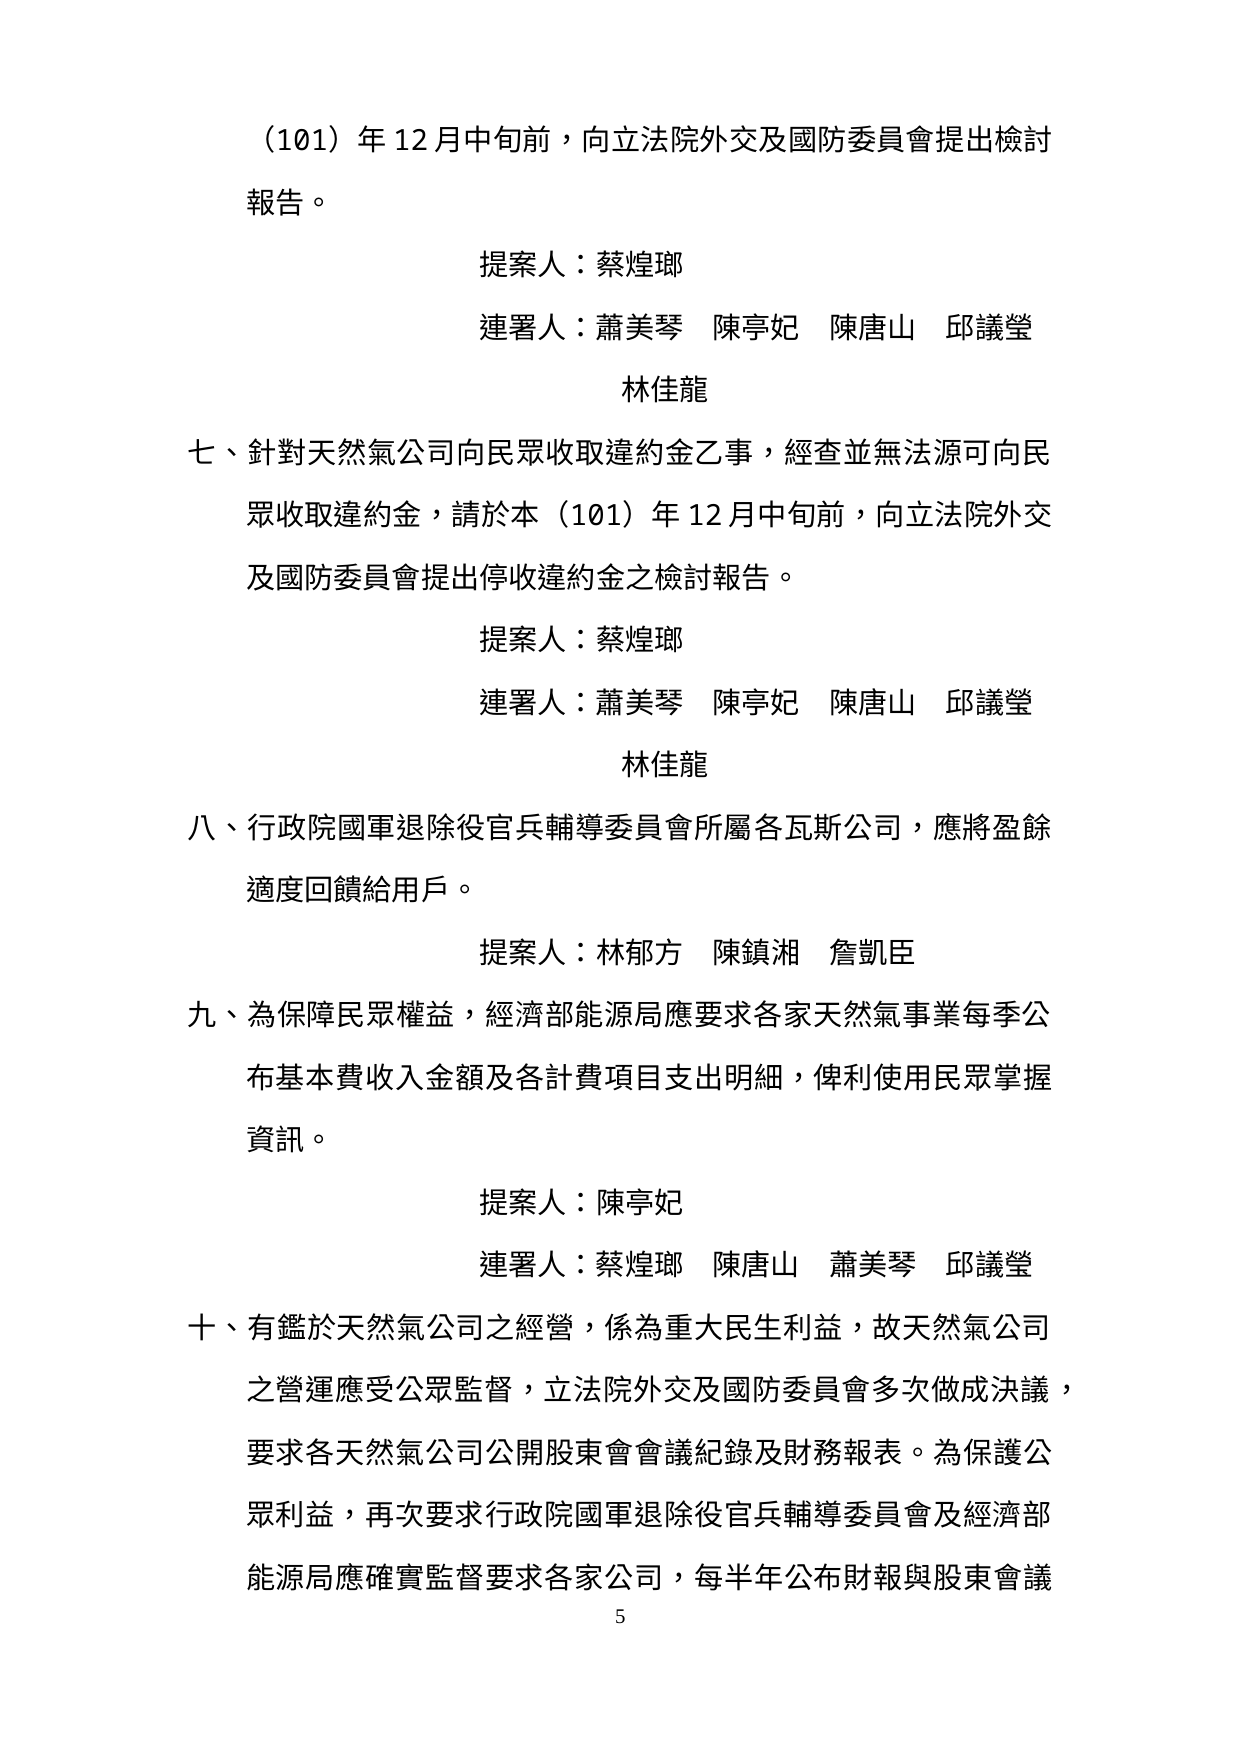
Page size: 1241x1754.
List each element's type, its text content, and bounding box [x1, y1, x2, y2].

text 連署人：蕭美琴 陳亭妃 陳唐山 邱議瑩 [246, 659, 1053, 721]
text 提案人：蔡煌瑯 [187, 221, 1053, 284]
text 七、針對天然氣公司向民眾收取違約金乙事，經查並無法源可向民眾收取違約金，請於本（101）年12月中旬前，向立法院外交及國防委員會提出停收違約金之檢討報告。 [187, 409, 1053, 596]
text 林佳龍 [246, 721, 1053, 784]
text （101）年12月中旬前，向立法院外交及國防委員會提出檢討報告。 [187, 96, 1053, 221]
text 林佳龍 [246, 346, 1053, 409]
text 提案人：林郁方 陳鎮湘 詹凱臣 [187, 909, 1053, 971]
text 連署人：蕭美琴 陳亭妃 陳唐山 邱議瑩 [246, 284, 1053, 346]
text 九、為保障民眾權益，經濟部能源局應要求各家天然氣事業每季公布基本費收入金額及各計費項目支出明細，俾利使用民眾掌握資訊。 [187, 971, 1053, 1159]
text 提案人：蔡煌瑯 [187, 596, 1053, 659]
text 十、有鑑於天然氣公司之經營，係為重大民生利益，故天然氣公司之營運應受公眾監督，立法院外交及國防委員會多次做成決議，要求各天然氣公司公開股東會會議紀錄及財務報表。為保護公眾利益，再次要求行政院國軍退除役官兵輔導委員會及經濟部能源局應確實監督要求各家公司，每半年公布財報與股東會議紀錄，以受公評。 [187, 1284, 1053, 1596]
text 八、行政院國軍退除役官兵輔導委員會所屬各瓦斯公司，應將盈餘適度回饋給用戶。 [187, 784, 1053, 909]
text 提案人：陳亭妃 [187, 1159, 1053, 1221]
text 連署人：蔡煌瑯 陳唐山 蕭美琴 邱議瑩 [246, 1221, 1053, 1284]
